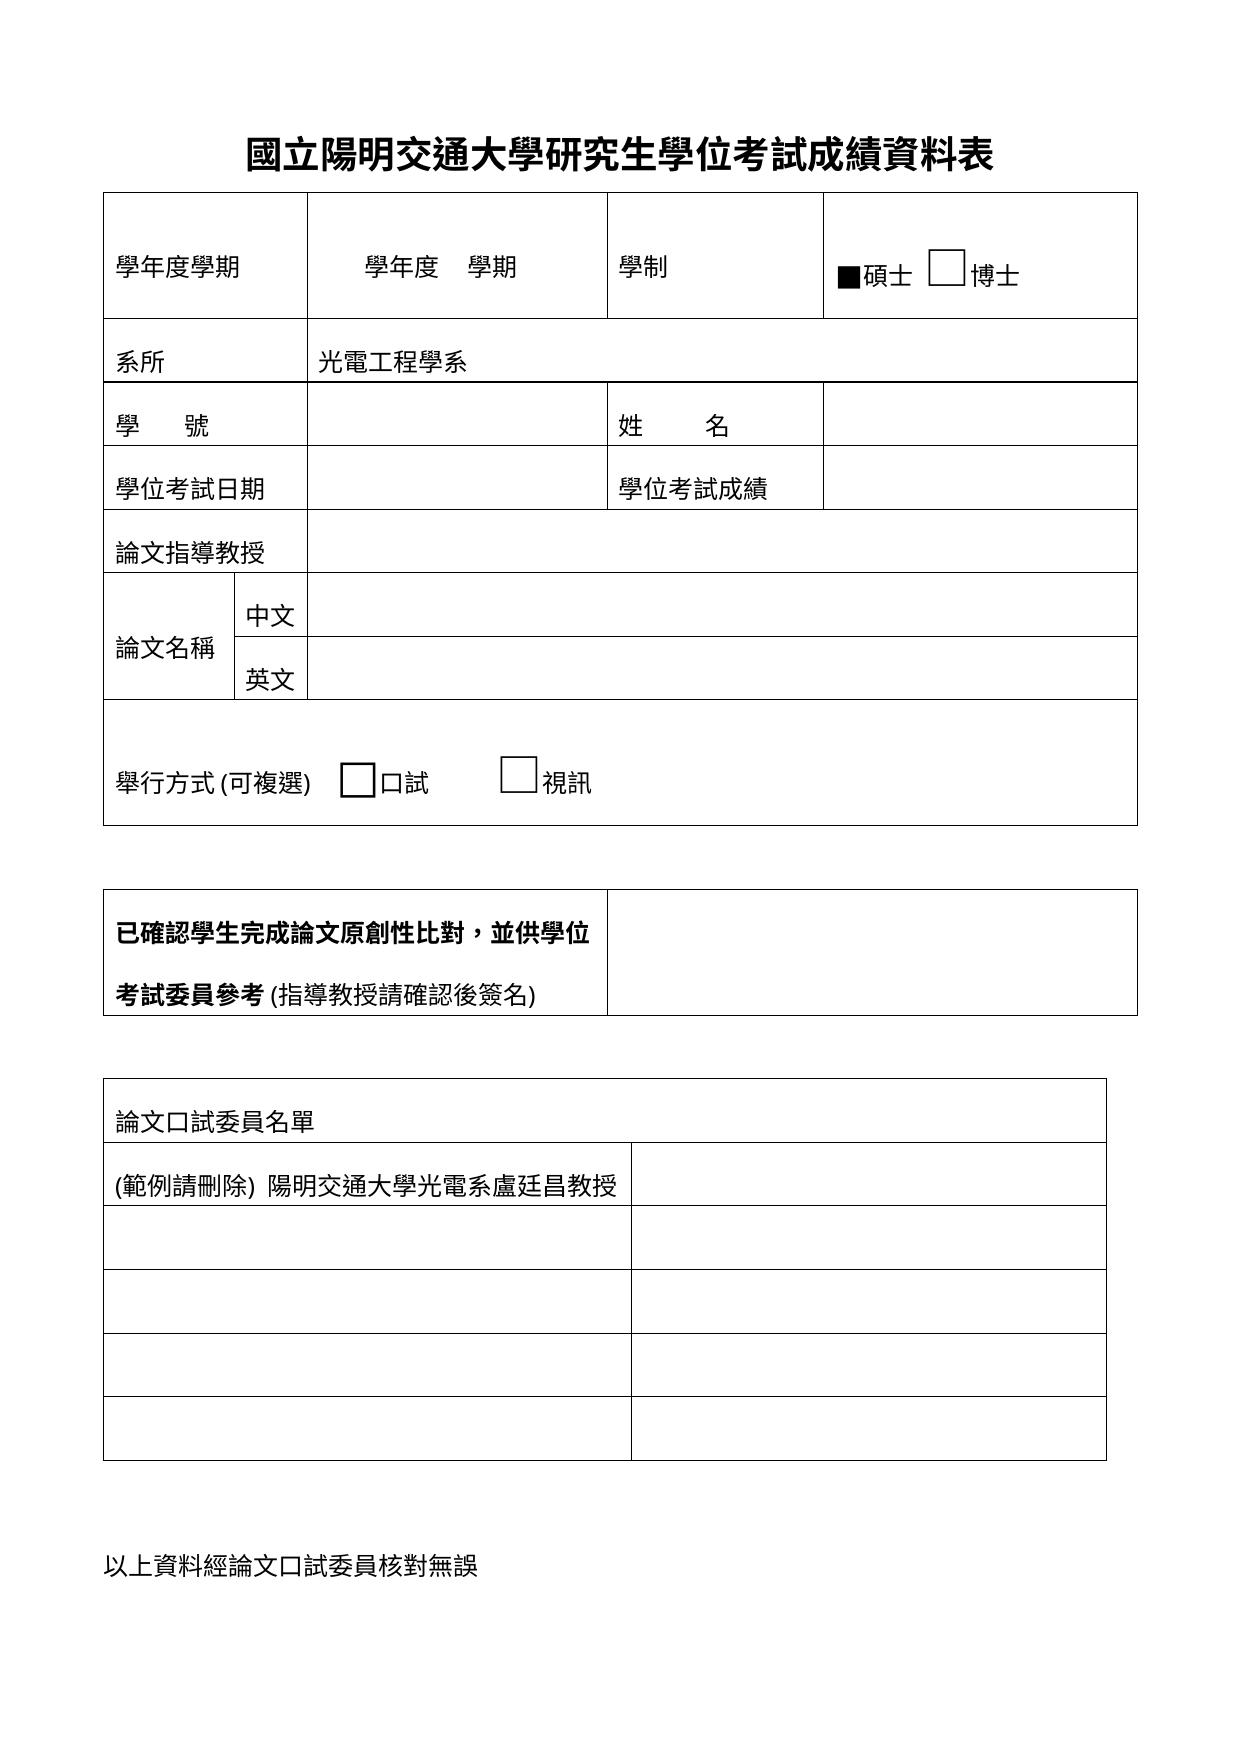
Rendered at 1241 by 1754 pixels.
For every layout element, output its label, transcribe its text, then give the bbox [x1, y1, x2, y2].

table_cell [632, 1143, 1106, 1205]
table_cell [308, 383, 607, 445]
table_header [608, 890, 1137, 1015]
table_cell [104, 1206, 631, 1269]
table_cell (範例請刪除) 陽明交通大學光電系盧廷昌教授 [104, 1143, 631, 1205]
table_cell [632, 1270, 1106, 1332]
table_cell 學 號 [104, 383, 307, 445]
table_cell 學位考試成績 [608, 446, 823, 508]
table_cell [308, 446, 607, 508]
table_header ■碩士 □博士 [824, 193, 1137, 318]
table_cell [824, 446, 1137, 508]
table_cell 英文 [235, 637, 307, 699]
text 國立陽明交通大學研究生學位考試成績資料表 [103, 111, 1137, 173]
table_cell [104, 1397, 631, 1459]
table_cell 光電工程學系 [308, 319, 1137, 381]
table_cell 論文指導教授 [104, 510, 307, 572]
table_cell [104, 1334, 631, 1396]
table_cell 論文名稱 [104, 573, 234, 699]
text 以上資料經論文口試委員核對無誤 [103, 1523, 1137, 1586]
table_cell [632, 1334, 1106, 1396]
table_cell 舉行方式 (可複選) □口試 □視訊 [104, 700, 1137, 825]
table_header 學制 [608, 193, 823, 318]
table_cell [308, 573, 1137, 636]
table_cell [308, 510, 1137, 572]
table_cell 系所 [104, 319, 307, 381]
table_cell 中文 [235, 573, 307, 636]
table_cell 姓 名 [608, 383, 823, 445]
table_cell [632, 1397, 1106, 1459]
table_cell [308, 637, 1137, 699]
table_cell [632, 1206, 1106, 1269]
table_header 論文口試委員名單 [104, 1079, 1106, 1142]
table_cell 學位考試日期 [104, 446, 307, 508]
table_header 已確認學生完成論文原創性比對，並供學位考試委員參考 (指導教授請確認後簽名) [104, 890, 607, 1015]
table_header 學年度學期 [104, 193, 307, 318]
table_cell [824, 383, 1137, 445]
table_cell [104, 1270, 631, 1332]
table_header 學年度 學期 [308, 193, 607, 318]
